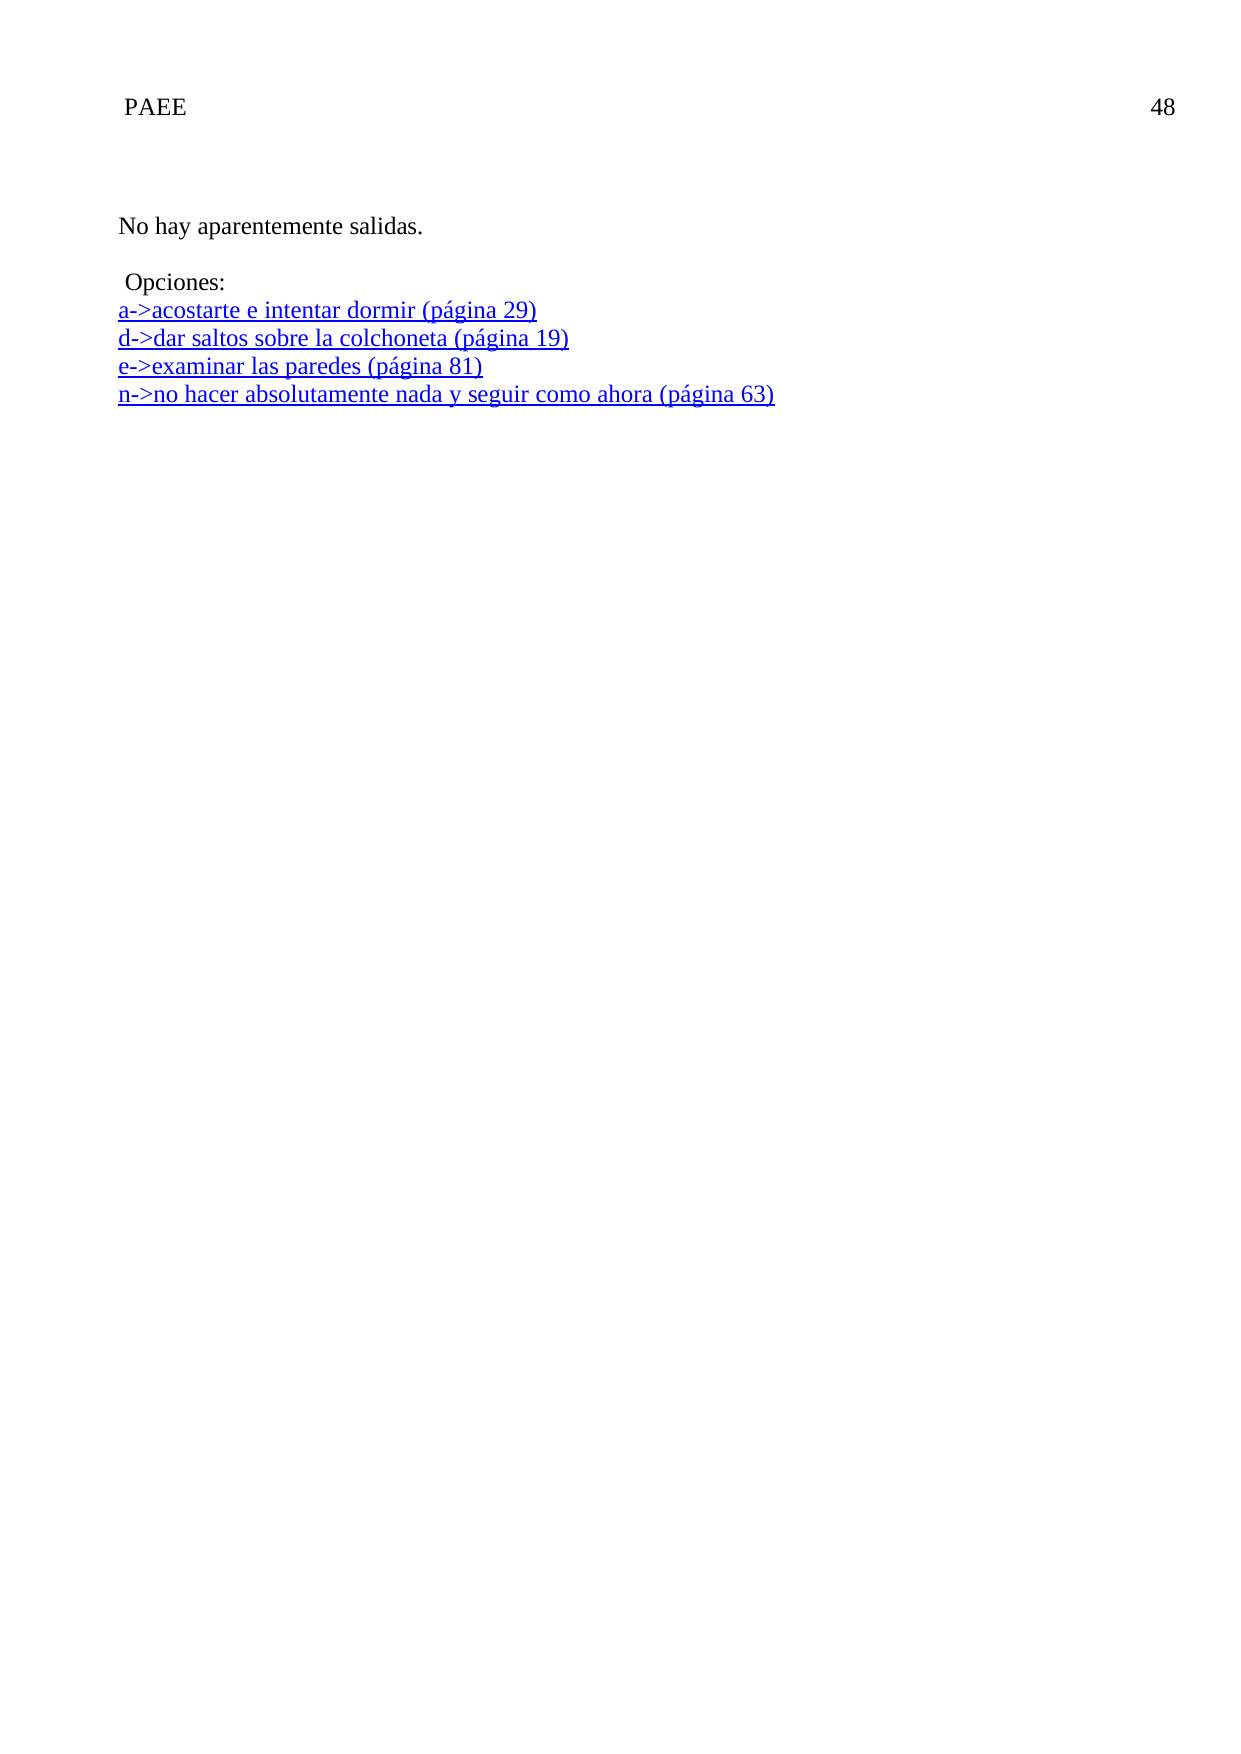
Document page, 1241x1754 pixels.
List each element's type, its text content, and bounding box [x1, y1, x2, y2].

text No hay aparentemente salidas. Opciones: a->acostarte e intentar dormir (página 29) d->dar saltos sobre la colchoneta (página 19) e->examinar las paredes (página 81) n->no hacer absolutamente nada y seguir como ahora (página 63) [118, 184, 1181, 520]
